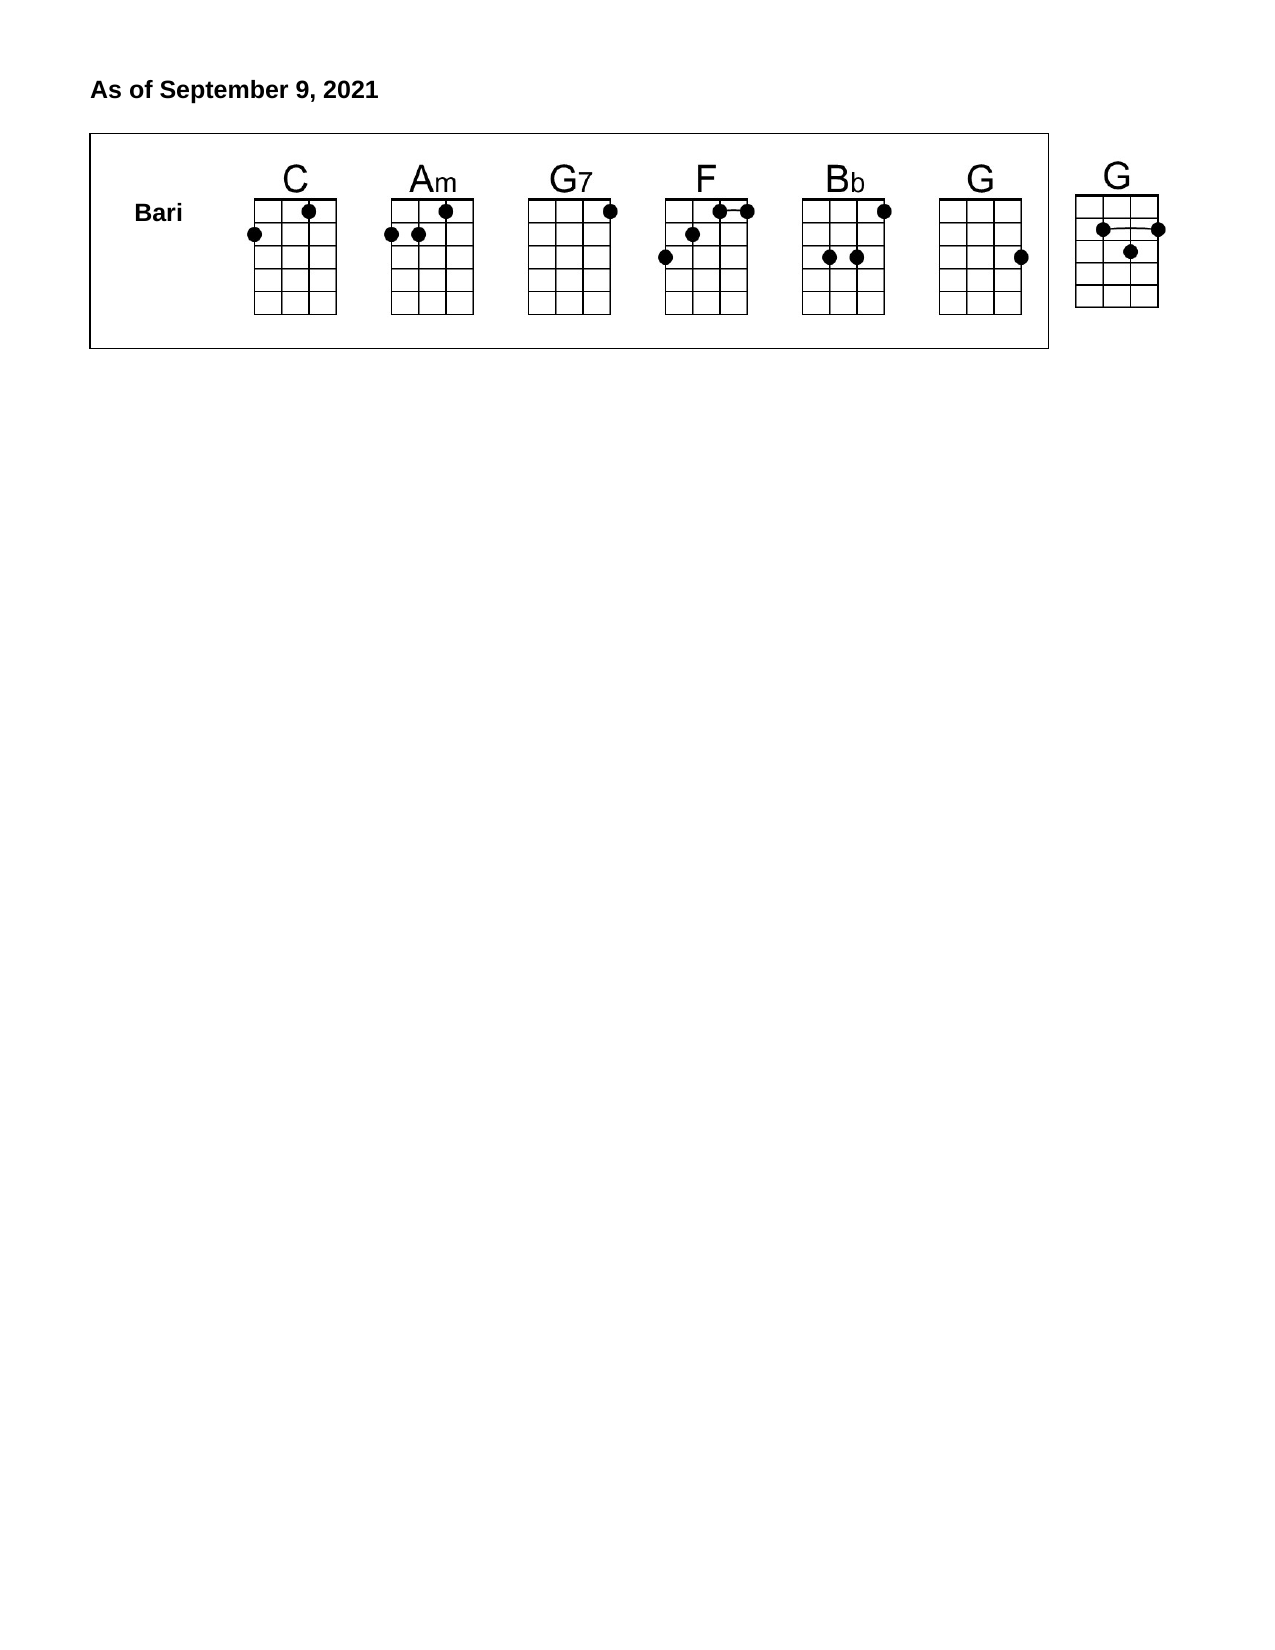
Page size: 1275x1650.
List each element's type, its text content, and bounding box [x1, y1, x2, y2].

table_cell [1049, 133, 1185, 348]
table_cell [501, 134, 637, 348]
table_cell [227, 134, 364, 348]
picture [643, 140, 769, 337]
picture [232, 140, 358, 337]
picture [369, 140, 495, 337]
table_cell [774, 134, 911, 348]
table_cell Bari [91, 134, 227, 348]
picture [780, 140, 906, 337]
picture [917, 140, 1043, 337]
table_cell [364, 134, 501, 348]
picture [1053, 139, 1180, 329]
picture [506, 140, 632, 337]
table_cell [911, 134, 1048, 348]
table_cell [638, 134, 774, 348]
